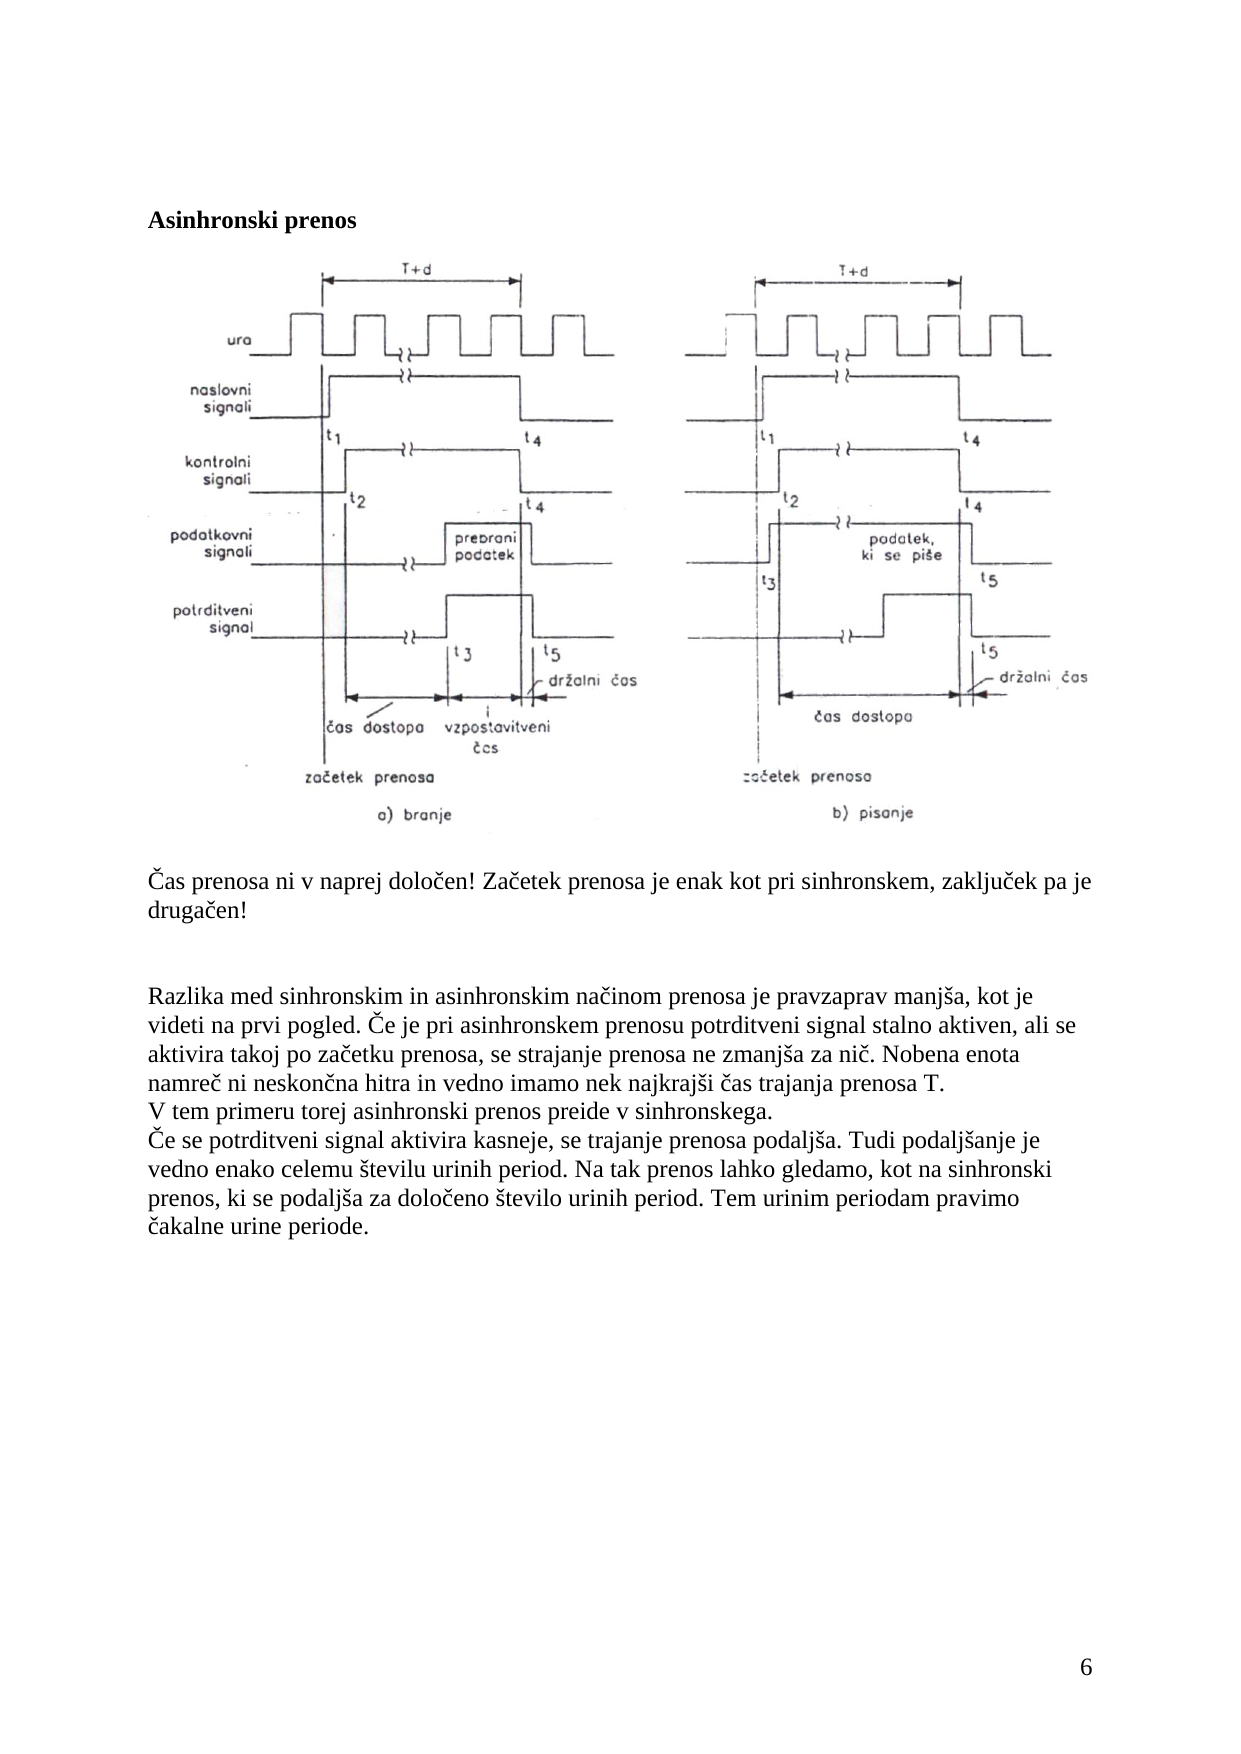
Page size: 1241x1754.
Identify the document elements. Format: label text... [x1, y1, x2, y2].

text Asinhronski prenos [148, 205, 1093, 234]
picture [147, 252, 1104, 834]
text Razlika med sinhronskim in asinhronskim načinom prenosa je pravzaprav manjša, kot je videti na prvi pogled. Če je pri asinhronskem prenosu potrditveni signal stalno aktiven, ali se aktivira takoj po začetku prenosa, se strajanje prenosa ne zmanjša za nič. Nobena enota namreč ni neskončna hitra in vedno imamo nek najkrajši čas trajanja prenosa T. [148, 981, 1093, 1096]
text Če se potrditveni signal aktivira kasneje, se trajanje prenosa podaljša. Tudi podaljšanje je vedno enako celemu številu urinih period. Na tak prenos lahko gledamo, kot na sinhronski prenos, ki se podaljša za določeno število urinih period. Tem urinim periodam pravimo čakalne urine periode. [148, 1125, 1093, 1240]
text Čas prenosa ni v naprej določen! Začetek prenosa je enak kot pri sinhronskem, zaključek pa je drugačen! [148, 866, 1093, 924]
text V tem primeru torej asinhronski prenos preide v sinhronskega. [148, 1096, 1093, 1125]
